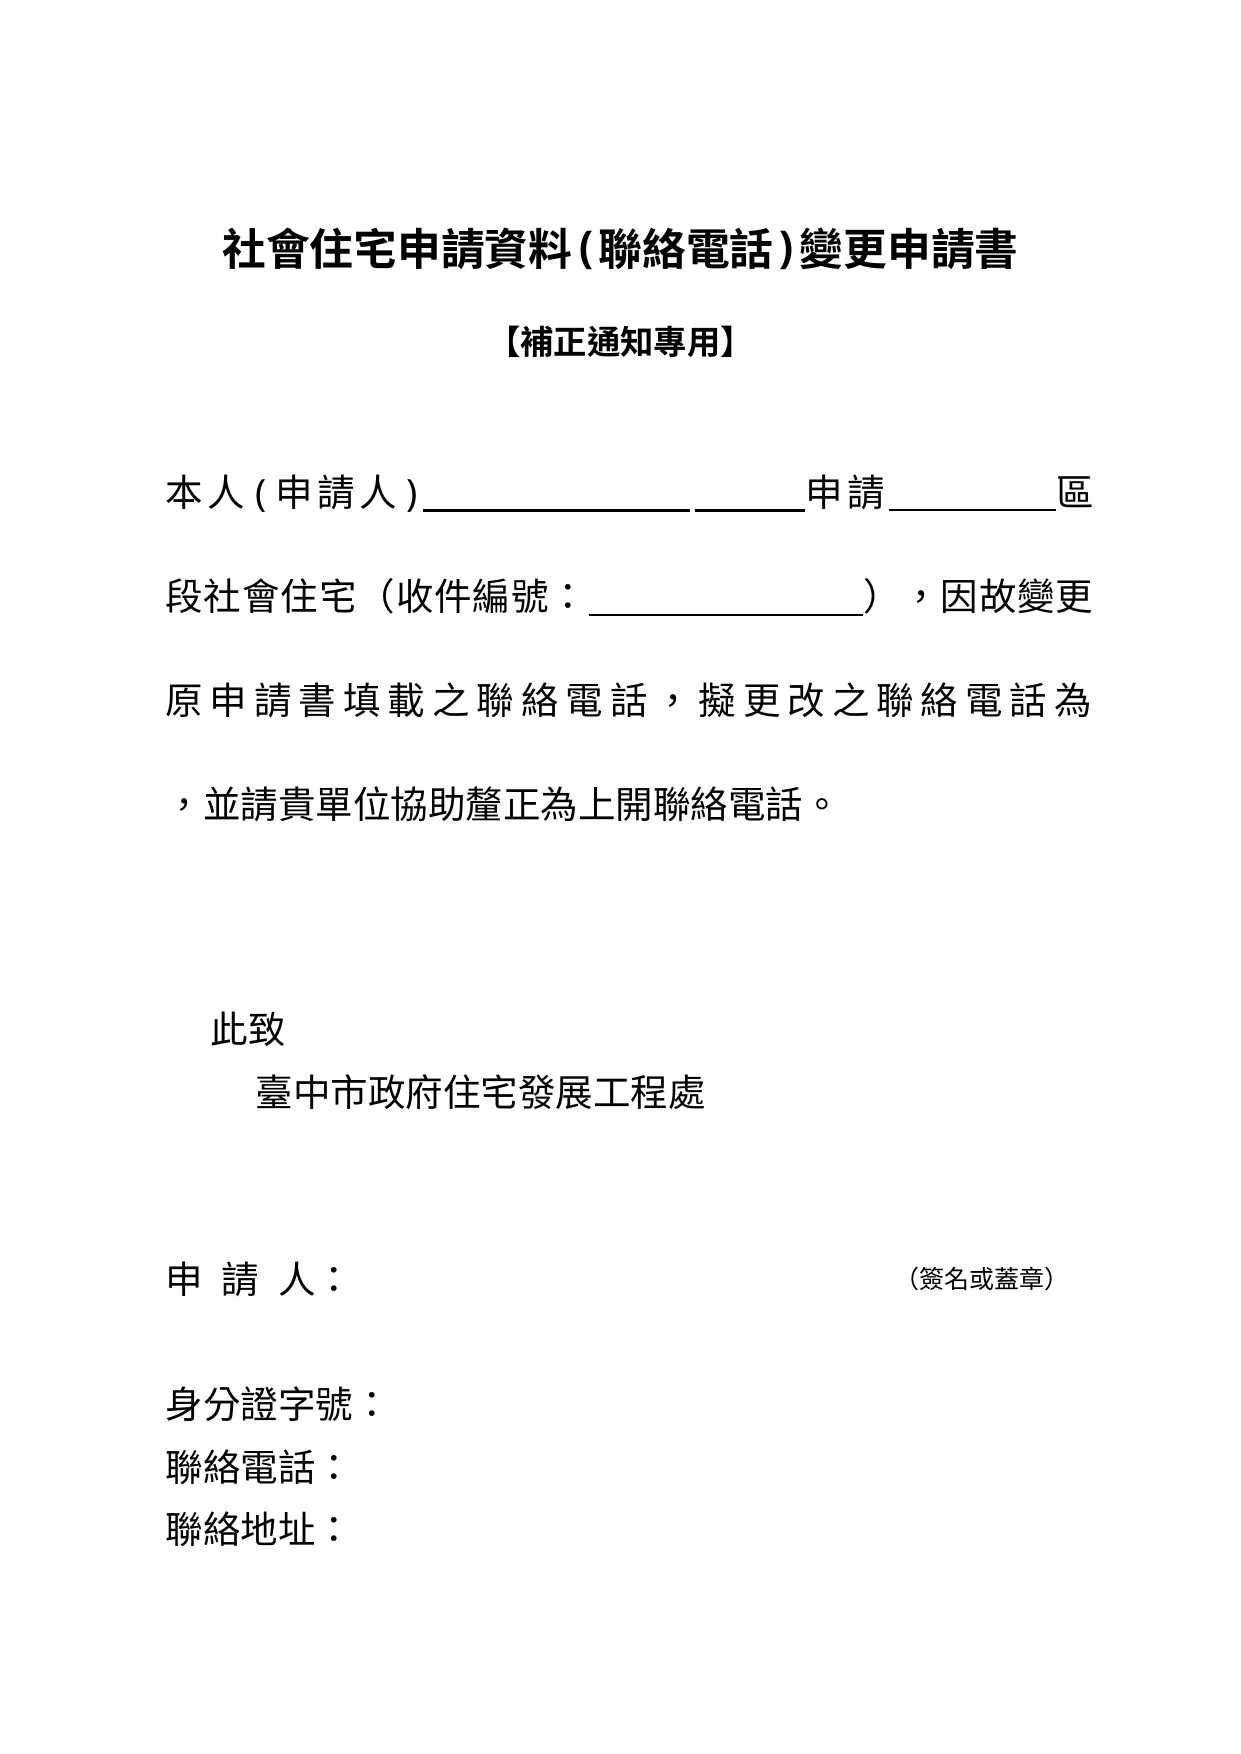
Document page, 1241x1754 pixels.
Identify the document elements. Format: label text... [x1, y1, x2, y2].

text 申 請 人： （簽名或蓋章） [165, 1236, 1075, 1298]
text 身分證字號： [165, 1361, 1075, 1423]
text 【補正通知專用】 [165, 298, 1075, 361]
text 此致 [165, 986, 1075, 1048]
text 聯絡地址： [165, 1486, 1075, 1548]
text 臺中市政府住宅發展工程處 [165, 1048, 1075, 1111]
text 社會住宅申請資料(聯絡電話)變更申請書 [165, 173, 1075, 298]
text 聯絡電話： [165, 1423, 1075, 1486]
text 本人(申請人) 申請 區 段社會住宅（收件編號： ），因故變更原申請書填載之聯絡電話，擬更改之聯絡電話為 ，並請貴單位協助釐正為上開聯絡電話。 [165, 423, 1093, 840]
